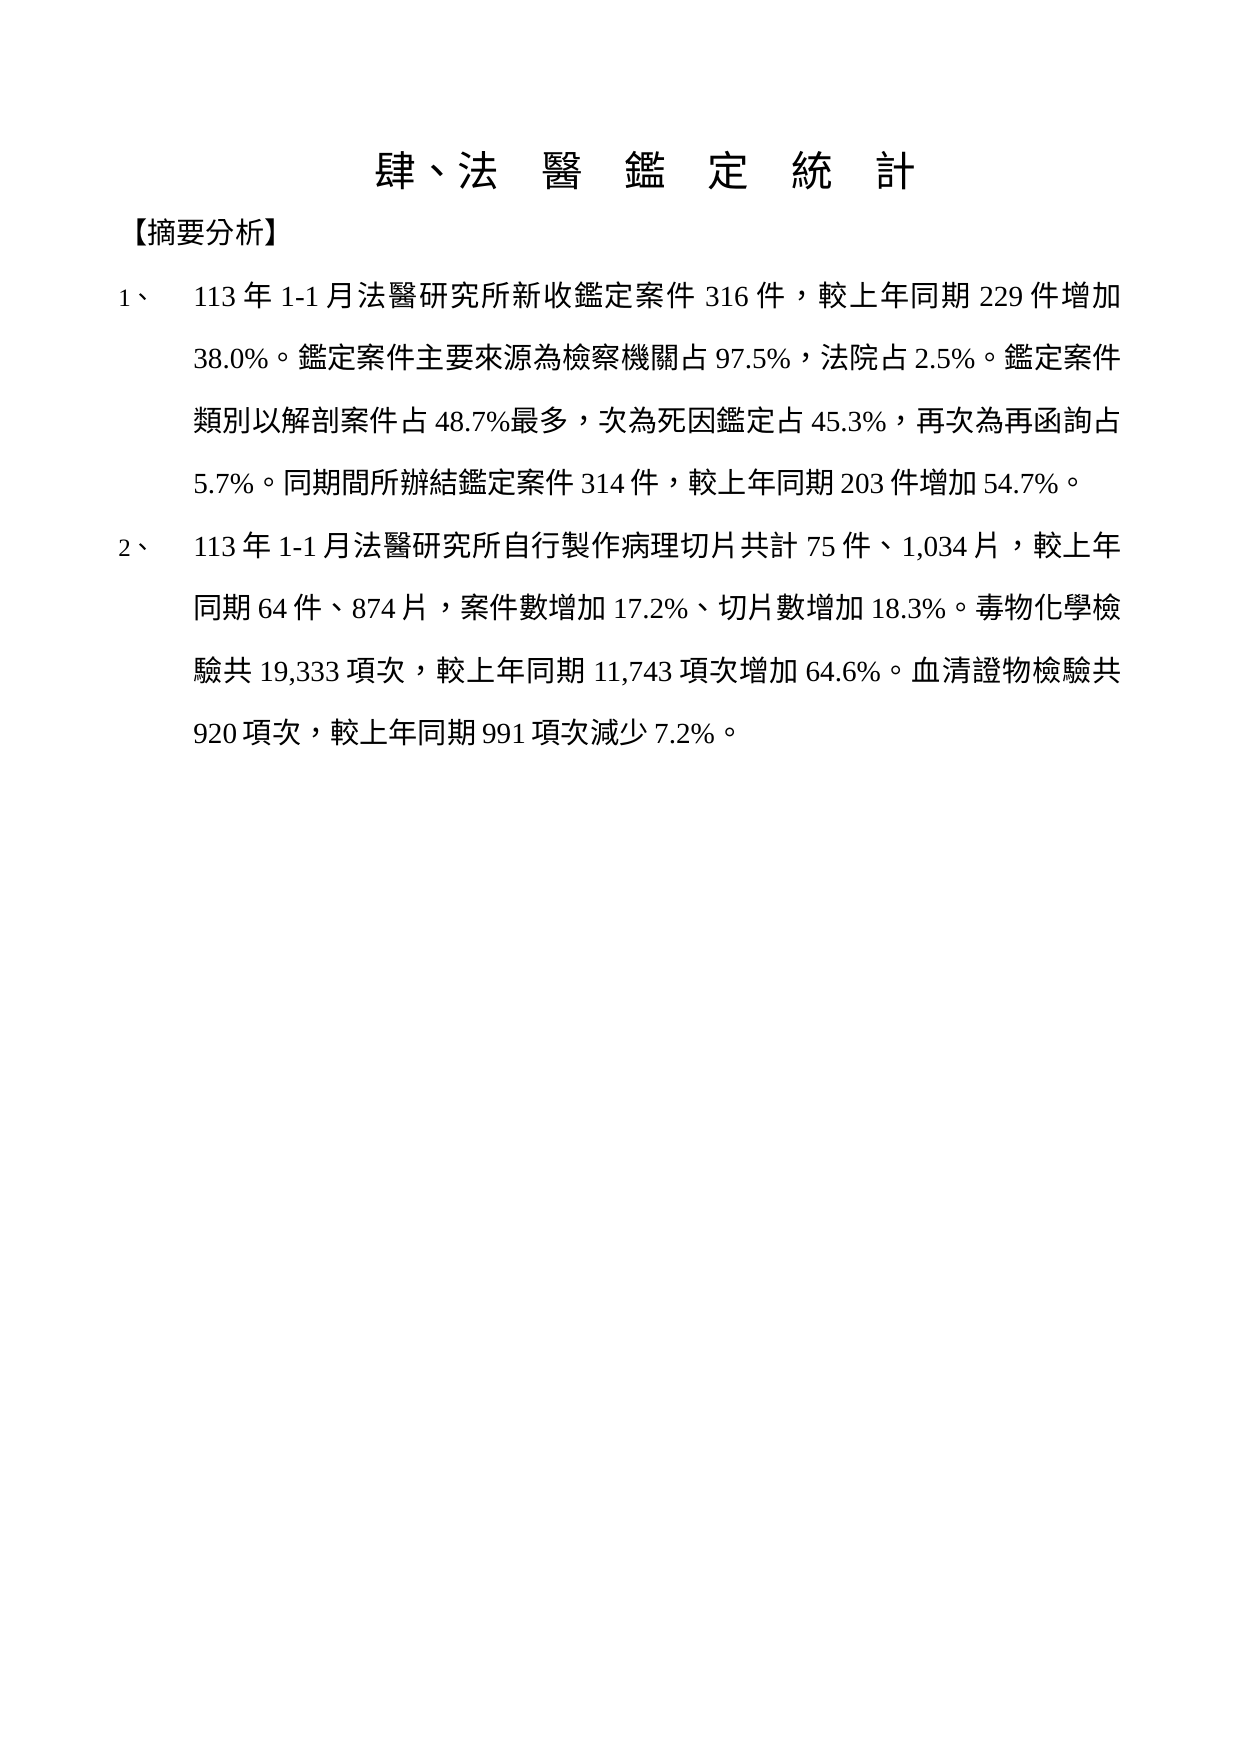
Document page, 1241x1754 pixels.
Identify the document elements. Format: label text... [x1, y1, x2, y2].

text 肆、法 醫 鑑 定 統 計 [118, 127, 1122, 189]
text 【摘要分析】 [118, 189, 1122, 252]
list 113年1-1月法醫研究所自行製作病理切片共計75件、1,034片，較上年同期64件、874片，案件數增加17.2%、切片數增加18.3%。毒物化學檢驗共19,333項次，較上年同期11,743項次增加64.6%。血清證物檢驗共920項次，較上年同期991項次減少7.2%。 [118, 502, 1122, 752]
list 113年1-1月法醫研究所新收鑑定案件316件，較上年同期229件增加38.0%。鑑定案件主要來源為檢察機關占97.5%，法院占2.5%。鑑定案件類別以解剖案件占48.7%最多，次為死因鑑定占45.3%，再次為再函詢占5.7%。同期間所辦結鑑定案件314件，較上年同期203件增加54.7%。 [118, 252, 1122, 502]
